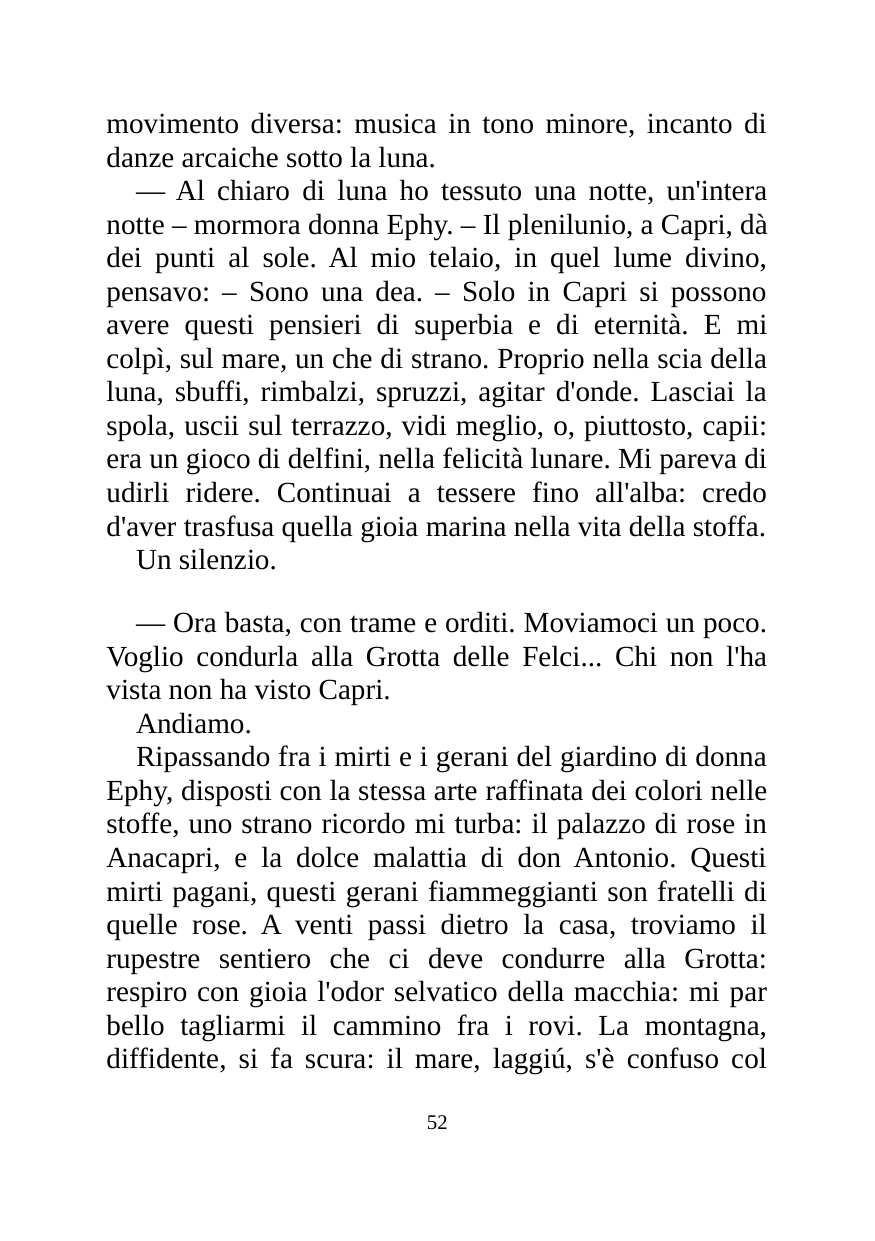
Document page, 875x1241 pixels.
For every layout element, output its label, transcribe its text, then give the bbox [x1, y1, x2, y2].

text Un silenzio. [106, 542, 768, 576]
text — Al chiaro di luna ho tessuto una notte, un'intera notte – mormora donna Ephy. – Il plenilunio, a Capri, dà dei punti al sole. Al mio telaio, in quel lume divino, pensavo: – Sono una dea. – Solo in Capri si possono avere questi pensieri di superbia e di eternità. E mi colpì, sul mare, un che di strano. Proprio nella scia della luna, sbuffi, rimbalzi, spruzzi, agitar d'onde. Lasciai la spola, uscii sul terrazzo, vidi meglio, o, piuttosto, capii: era un gioco di delfini, nella felicità lunare. Mi pareva di udirli ridere. Continuai a tessere fino all'alba: credo d'aver trasfusa quella gioia marina nella vita della stoffa. [106, 173, 768, 542]
text movimento diversa: musica in tono minore, incanto di danze arcaiche sotto la luna. [106, 106, 768, 173]
text Ripassando fra i mirti e i gerani del giardino di donna Ephy, disposti con la stessa arte raffinata dei colori nelle stoffe, uno strano ricordo mi turba: il palazzo di rose in Anacapri, e la dolce malattia di don Antonio. Questi mirti pagani, questi gerani fiammeggianti son fratelli di quelle rose. A venti passi dietro la casa, troviamo il rupestre sentiero che ci deve condurre alla Grotta: respiro con gioia l'odor selvatico della macchia: mi par bello tagliarmi il cammino fra i rovi. La montagna, diffidente, si fa scura: il mare, laggiú, s'è confuso col [106, 739, 768, 1075]
text — Ora basta, con trame e orditi. Moviamoci un poco. Voglio condurla alla Grotta delle Felci... Chi non l'ha vista non ha visto Capri. [106, 605, 768, 706]
text Andiamo. [106, 706, 768, 739]
